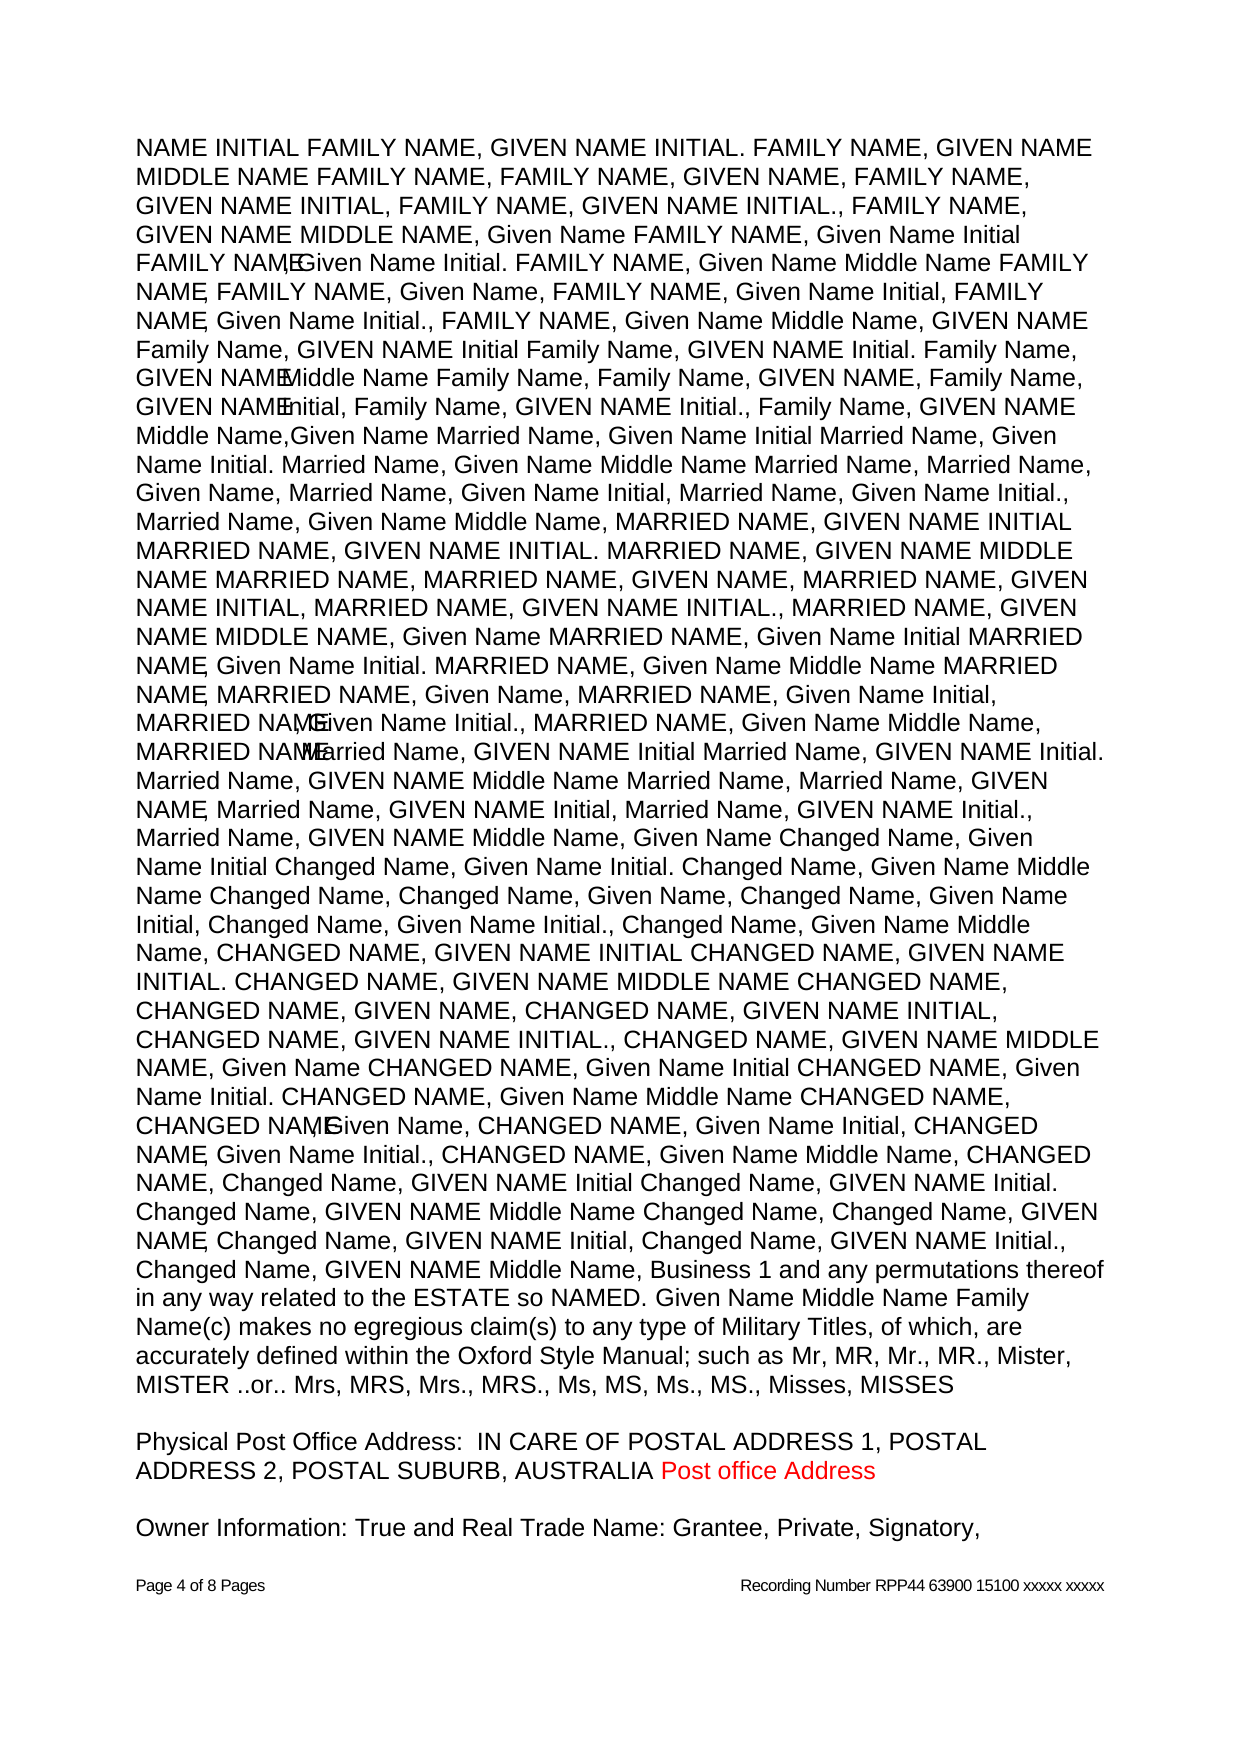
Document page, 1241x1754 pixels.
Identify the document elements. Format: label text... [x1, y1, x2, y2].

text Name Initial Family Name, Given Name Initial. Family Name, Given Name Middle Name Family Name, Family Name, Given Name, Family Name, Given Name Initial, Family Name, Given Name Initial., Family Name, Given Name Middle Name, Given Name Family Name, Given Name Initial Family Name, Given Name Initial. Family Name, Given Name Middle Name Family Name, Family Name, Given Name, Family Name, Given Name Initial, Family Name, Given Name Initial., Family Name, Given Name Middle Name, Given Name Family Name, Given Name Initial Family Name, Given Name Initial. Family Name, Given Name Middle Name Family Name, Family Name, Given Name, Family Name, Given Name Initial, Family Name, Given Name Initial., Family Name, Given Name Middle Name,Given Name Married Name, Given Name Initial Married Name, Given Name Initial. Married Name, Given Name Middle Name Married Name, Married Name, Given Name, Married Name, Given Name Initial, Married Name, Given Name Initial., Married Name, Given Name Middle Name, Married Name, Given Name Initial Married Name, Given Name Initial. Married Name, Given Name Middle Name Married Name, Married Name, Given Name, Married Name, Given Name Initial, Married Name, Given Name Initial., Married Name, Given Name Middle Name, Given Name Married Name, Given Name Initial Married Name, Given Name Initial. Married Name, Given Name Middle Name Married Name, Married Name, Given Name, Married Name, Given Name Initial, Married Name, Given Name Initial., Married Name, Given Name Middle Name, Married Name Married Name, Given Name Initial Married Name, Given Name Initial. Married Name, Given Name Middle Name Married Name, Married Name, Given Name, Married Name, Given Name Initial, Married Name, Given Name Initial., Married Name, Given Name Middle Name, Given Name Changed Name, Given Name Initial Changed Name, Given Name Initial. Changed Name, Given Name Middle Name Changed Name, Changed Name, Given Name, Changed Name, Given Name Initial, Changed Name, Given Name Initial., Changed Name, Given Name Middle Name, Changed Name, Given Name Initial Changed Name, Given Name Initial. Changed Name, Given Name Middle Name Changed Name, Changed Name, Given Name, Changed Name, Given Name Initial, Changed Name, Given Name Initial., Changed Name, Given Name Middle Name, Given Name Changed Name, Given Name Initial Changed Name, Given Name Initial. Changed Name, Given Name Middle Name Changed Name, Changed Name, Given Name, Changed Name, Given Name Initial, Changed Name, Given Name Initial., Changed Name, Given Name Middle Name, Changed Name, Changed Name, Given Name Initial Changed Name, Given Name Initial. Changed Name, Given Name Middle Name Changed Name, Changed Name, Given Name, Changed Name, Given Name Initial, Changed Name, Given Name Initial., Changed Name, Given Name Middle Name, Business 1 and any permutations thereof in any way related to the ESTATE so NAMED. Given Name Middle Name Family Name(c) makes no egregious claim(s) to any type of Military Titles, of which, are accurately defined within the Oxford Style Manual; such as Mr, MR, Mr., MR., Mister, MISTER ..or.. Mrs, MRS, Mrs., MRS., Ms, MS, Ms., MS., Misses, MISSES [135, 133, 1105, 1398]
text Owner Information: True and Real Trade Name: Grantee, Private, Signatory, [135, 1513, 1105, 1542]
text Physical Post Office Address: IN CARE OF Postal Address 1, Postal Address 2, Postal Suburb, AUSTRALIA Post office Address [135, 1427, 1105, 1484]
